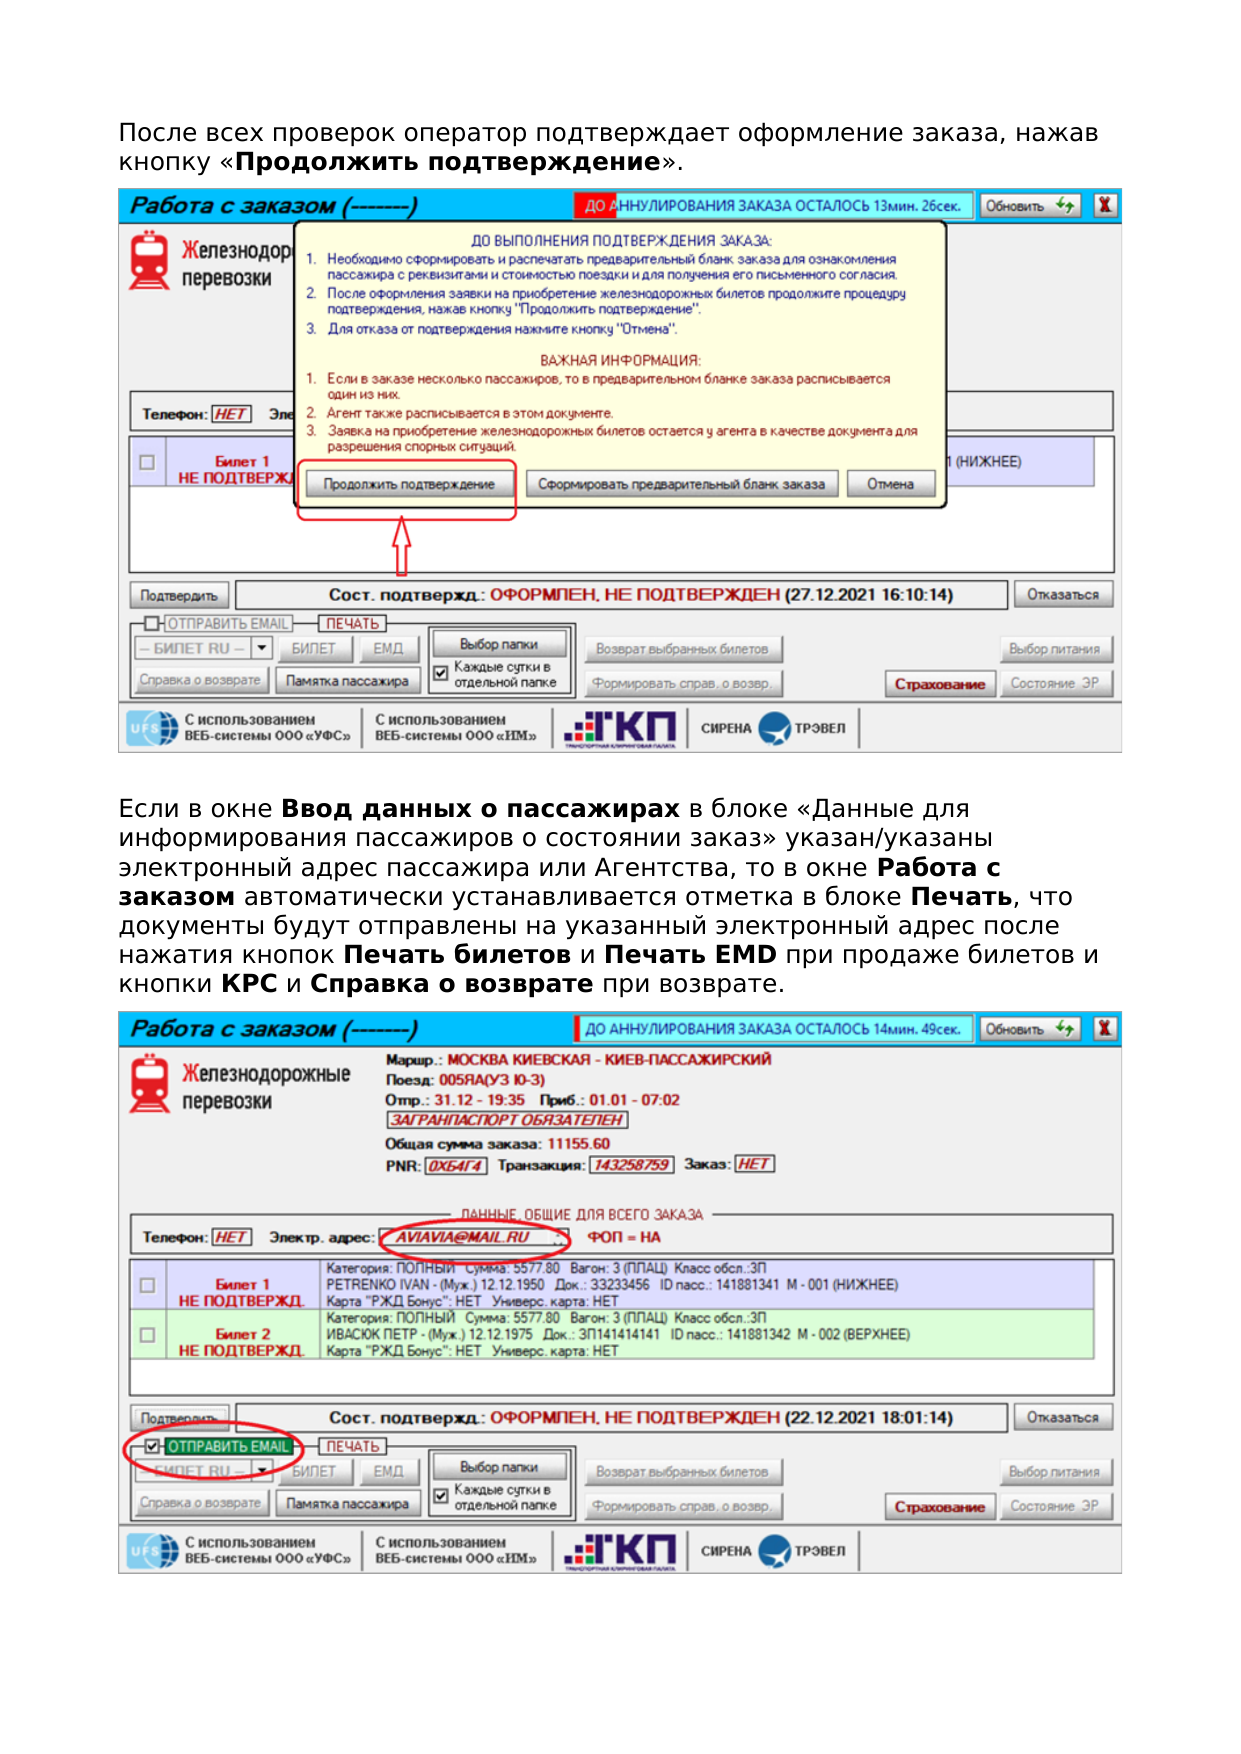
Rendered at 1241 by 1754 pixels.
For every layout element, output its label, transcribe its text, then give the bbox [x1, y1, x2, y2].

picture [118, 188, 1123, 753]
text Если в окне Ввод данных о пассажирах в блоке «Данные для информирования пассажиров о состоянии заказ» указан/указаны электронный адрес пассажира или Агентства, то в окне Работа с заказом автоматически устанавливается отметка в блоке Печать, что документы будут отправлены на указанный электронный адрес после нажатия кнопок Печать билетов и Печать EMD при продаже билетов и кнопки КРС и Справка о возврате при возврате. [118, 794, 1122, 999]
picture [118, 1011, 1123, 1574]
text После всех проверок оператор подтверждает оформление заказа, нажав кнопку «Продолжить подтверждение». [118, 118, 1122, 176]
